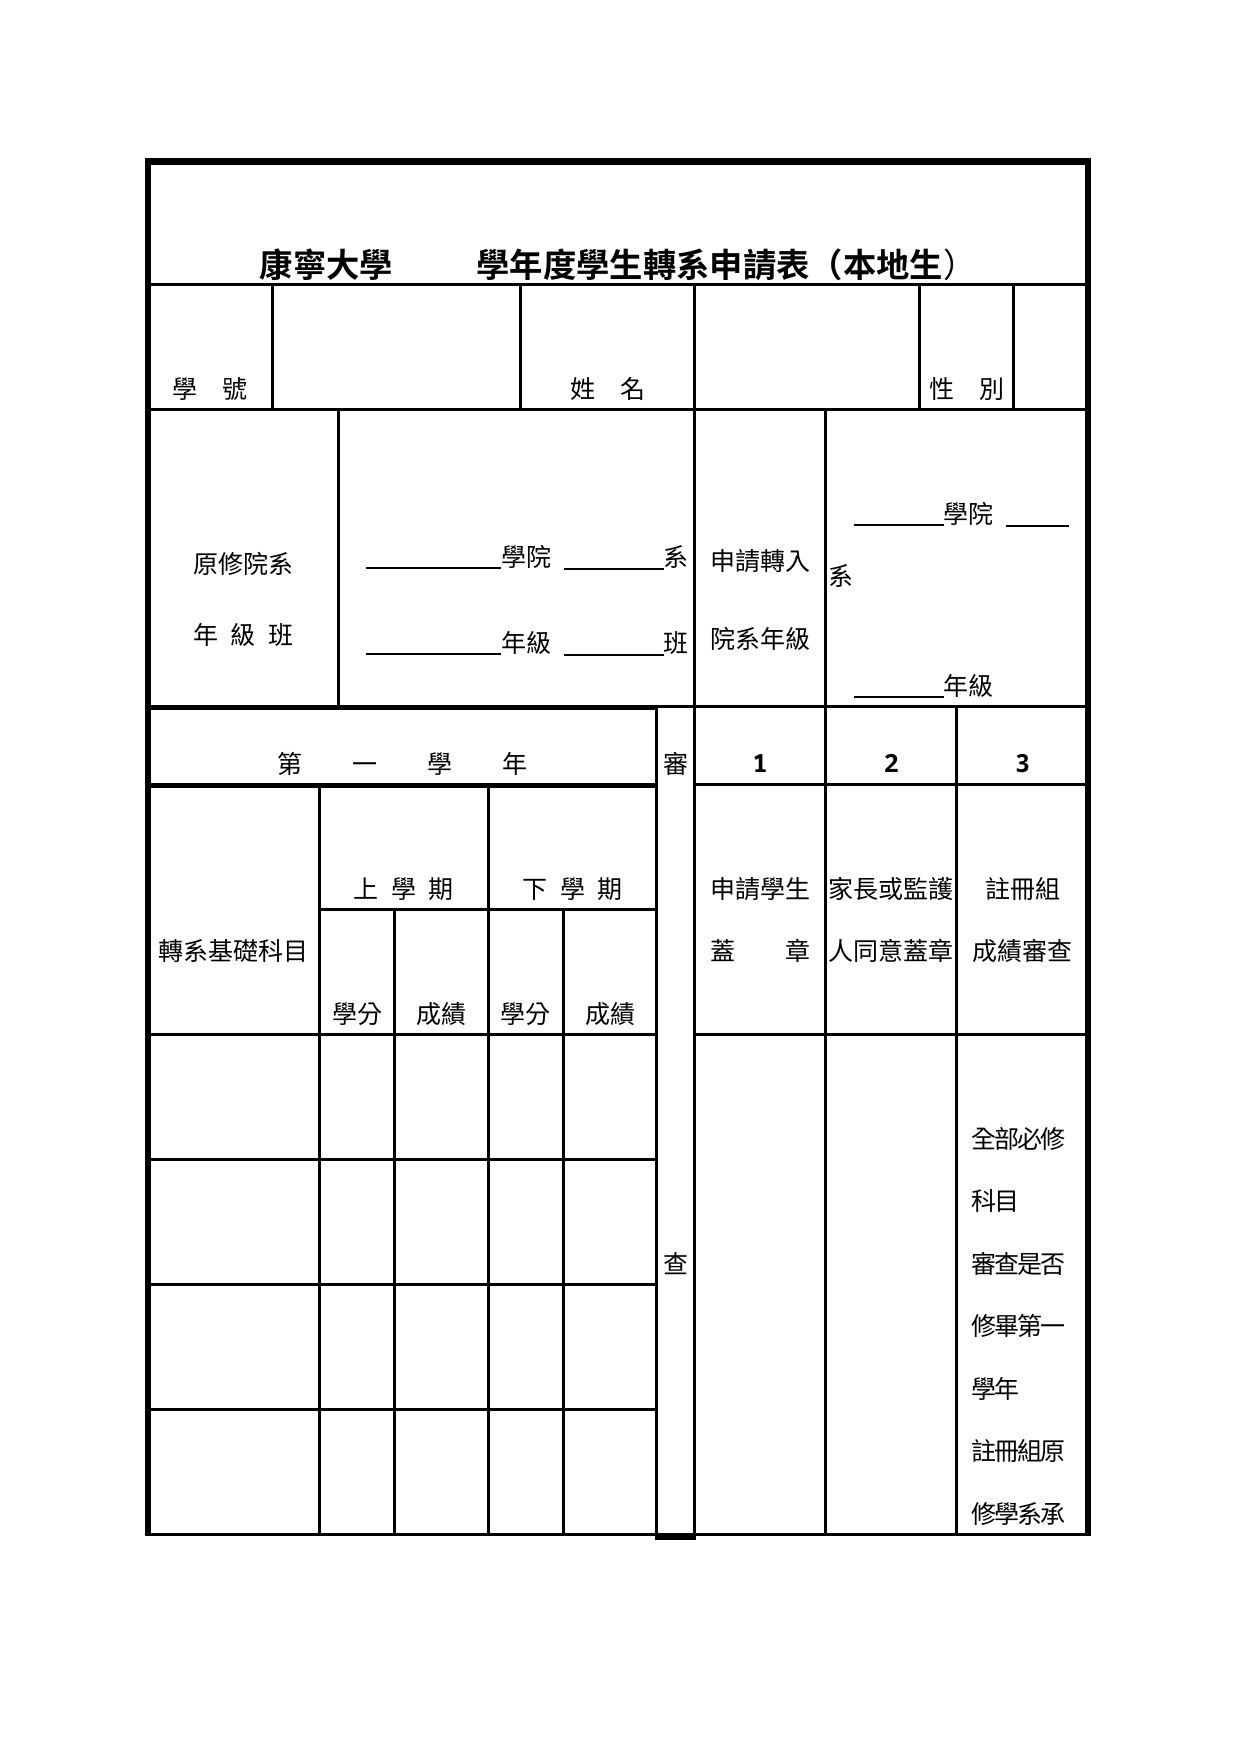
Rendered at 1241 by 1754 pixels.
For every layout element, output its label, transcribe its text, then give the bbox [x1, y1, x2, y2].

table_cell [1015, 286, 1085, 408]
table_cell [490, 1411, 562, 1533]
table_cell 學院 系 年級 [827, 411, 1085, 705]
table_cell [321, 1286, 393, 1408]
table_cell [565, 1411, 655, 1533]
table_cell 審 查 [658, 708, 693, 1533]
table_cell [490, 1286, 562, 1408]
table_cell 原修院系 年 級 班 [151, 411, 337, 705]
table_cell 註冊組 成績審查 [958, 786, 1085, 1033]
table_cell [321, 1161, 393, 1283]
table_cell [396, 1036, 487, 1158]
table_cell 學院 系 年級 班 [340, 411, 693, 705]
table_cell [490, 1036, 562, 1158]
table_cell [321, 1411, 393, 1533]
table_cell [151, 1161, 318, 1283]
table_cell [151, 1286, 318, 1408]
table_cell [565, 1161, 655, 1283]
table_cell [565, 1286, 655, 1408]
table_cell 成績 [565, 911, 655, 1033]
table_cell 1 [696, 708, 824, 783]
table_cell [396, 1286, 487, 1408]
table_cell [827, 1036, 955, 1533]
table_cell [696, 286, 918, 408]
table_cell 申請轉入 院系年級 [696, 411, 824, 705]
table_cell 姓 名 [522, 286, 693, 408]
table_cell [396, 1411, 487, 1533]
table_cell [696, 1036, 824, 1533]
table_cell [490, 1161, 562, 1283]
table_cell [151, 1411, 318, 1533]
table_cell 全部必修科目 審查是否修畢第一學年 註冊組原修學系承 [958, 1036, 1085, 1533]
table_cell 下 學 期 [490, 788, 655, 908]
table_header 康寧大學 學年度學生轉系申請表（本地生） [151, 165, 1085, 283]
table_cell [321, 1036, 393, 1158]
table_cell 第 一 學 年 [151, 710, 655, 783]
table_cell 學分 [490, 911, 562, 1033]
table_cell 家長或監護 人同意蓋章 [827, 786, 955, 1033]
table_cell 成績 [396, 911, 487, 1033]
table_cell [565, 1036, 655, 1158]
table_cell 2 [827, 708, 955, 783]
table_cell 轉系基礎科目 [151, 788, 318, 1033]
table_cell [151, 1036, 318, 1158]
table_cell 3 [958, 708, 1085, 783]
table_cell [274, 286, 519, 408]
table_cell [396, 1161, 487, 1283]
table_cell 學分 [321, 911, 393, 1033]
table_cell 性 別 [921, 286, 1012, 408]
table_cell 申請學生 蓋 章 [696, 786, 824, 1033]
table_cell 學 號 [151, 286, 271, 408]
table_cell 上 學 期 [321, 788, 487, 908]
